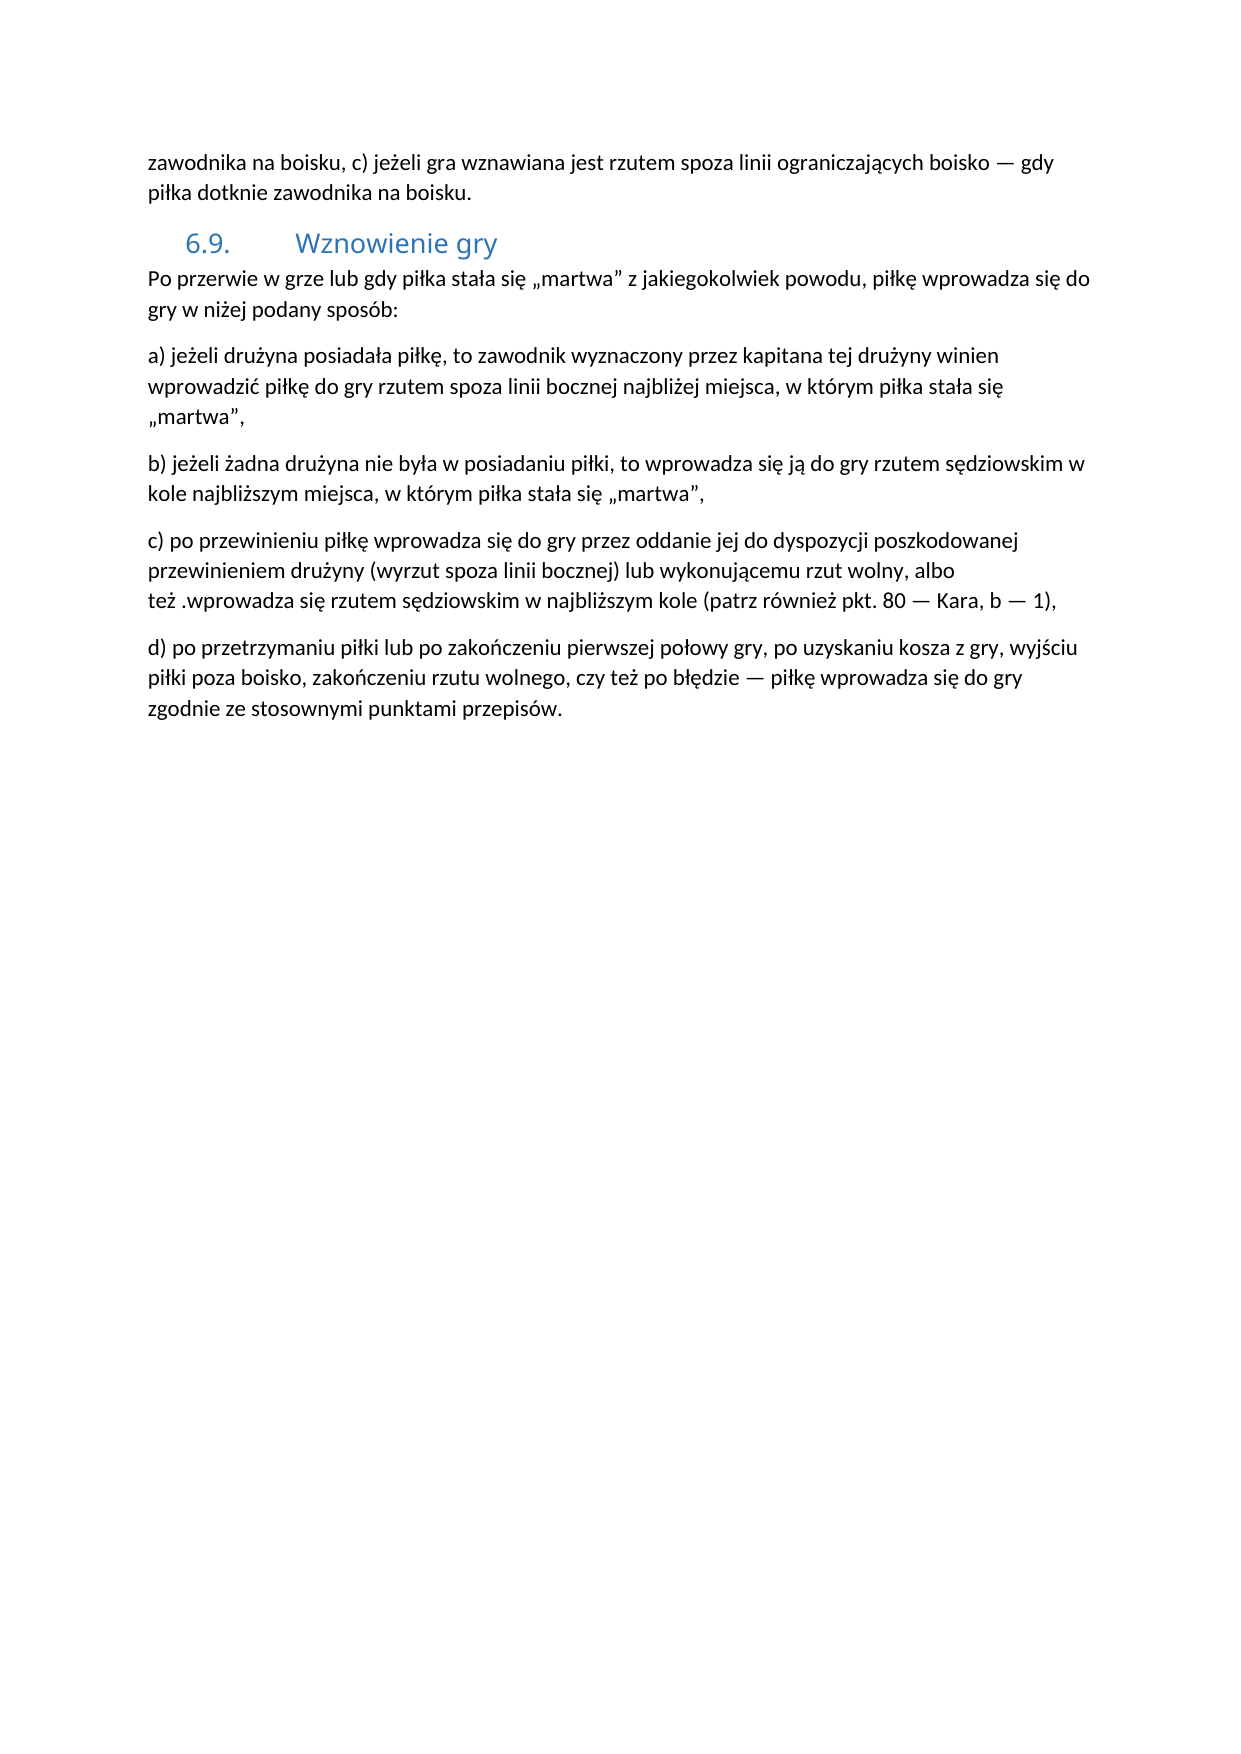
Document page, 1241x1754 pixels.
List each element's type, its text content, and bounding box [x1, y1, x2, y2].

text d) po przetrzymaniu piłki lub po zakończeniu pierwszej połowy gry, po uzyskaniu kosza z gry, wyjściu piłki poza boisko, zakończeniu rzutu wolnego, czy też po błędzie — piłkę wprowadza się do gry zgodnie ze stosownymi punktami przepisów. [148, 633, 1093, 722]
text a) jeżeli drużyna posiadała piłkę, to zawodnik wyznaczony przez kapitana tej drużyny winien wprowadzić piłkę do gry rzutem spoza linii bocznej najbliżej miejsca, w którym piłka stała się „martwa”, [148, 342, 1093, 430]
text Po przerwie w grze lub gdy piłka stała się „martwa” z jakiegokolwiek powodu, piłkę wprowadza się do gry w niżej podany sposób: [148, 264, 1093, 323]
subtitle Wznowienie gry [185, 225, 1093, 262]
text zawodnika na boisku, c) jeżeli gra wznawiana jest rzutem spoza linii ograniczających boisko — gdy piłka dotknie zawodnika na boisku. [148, 148, 1093, 206]
text b) jeżeli żadna drużyna nie była w posiadaniu piłki, to wprowadza się ją do gry rzutem sędziowskim w kole najbliższym miejsca, w którym piłka stała się „martwa”, [148, 449, 1093, 507]
text c) po przewinieniu piłkę wprowadza się do gry przez oddanie jej do dyspozycji poszkodowanej przewinieniem drużyny (wyrzut spoza linii bocznej) lub wykonującemu rzut wolny, albo też .wprowadza się rzutem sędziowskim w najbliższym kole (patrz również pkt. 80 — Kara, b — 1), [148, 526, 1093, 614]
